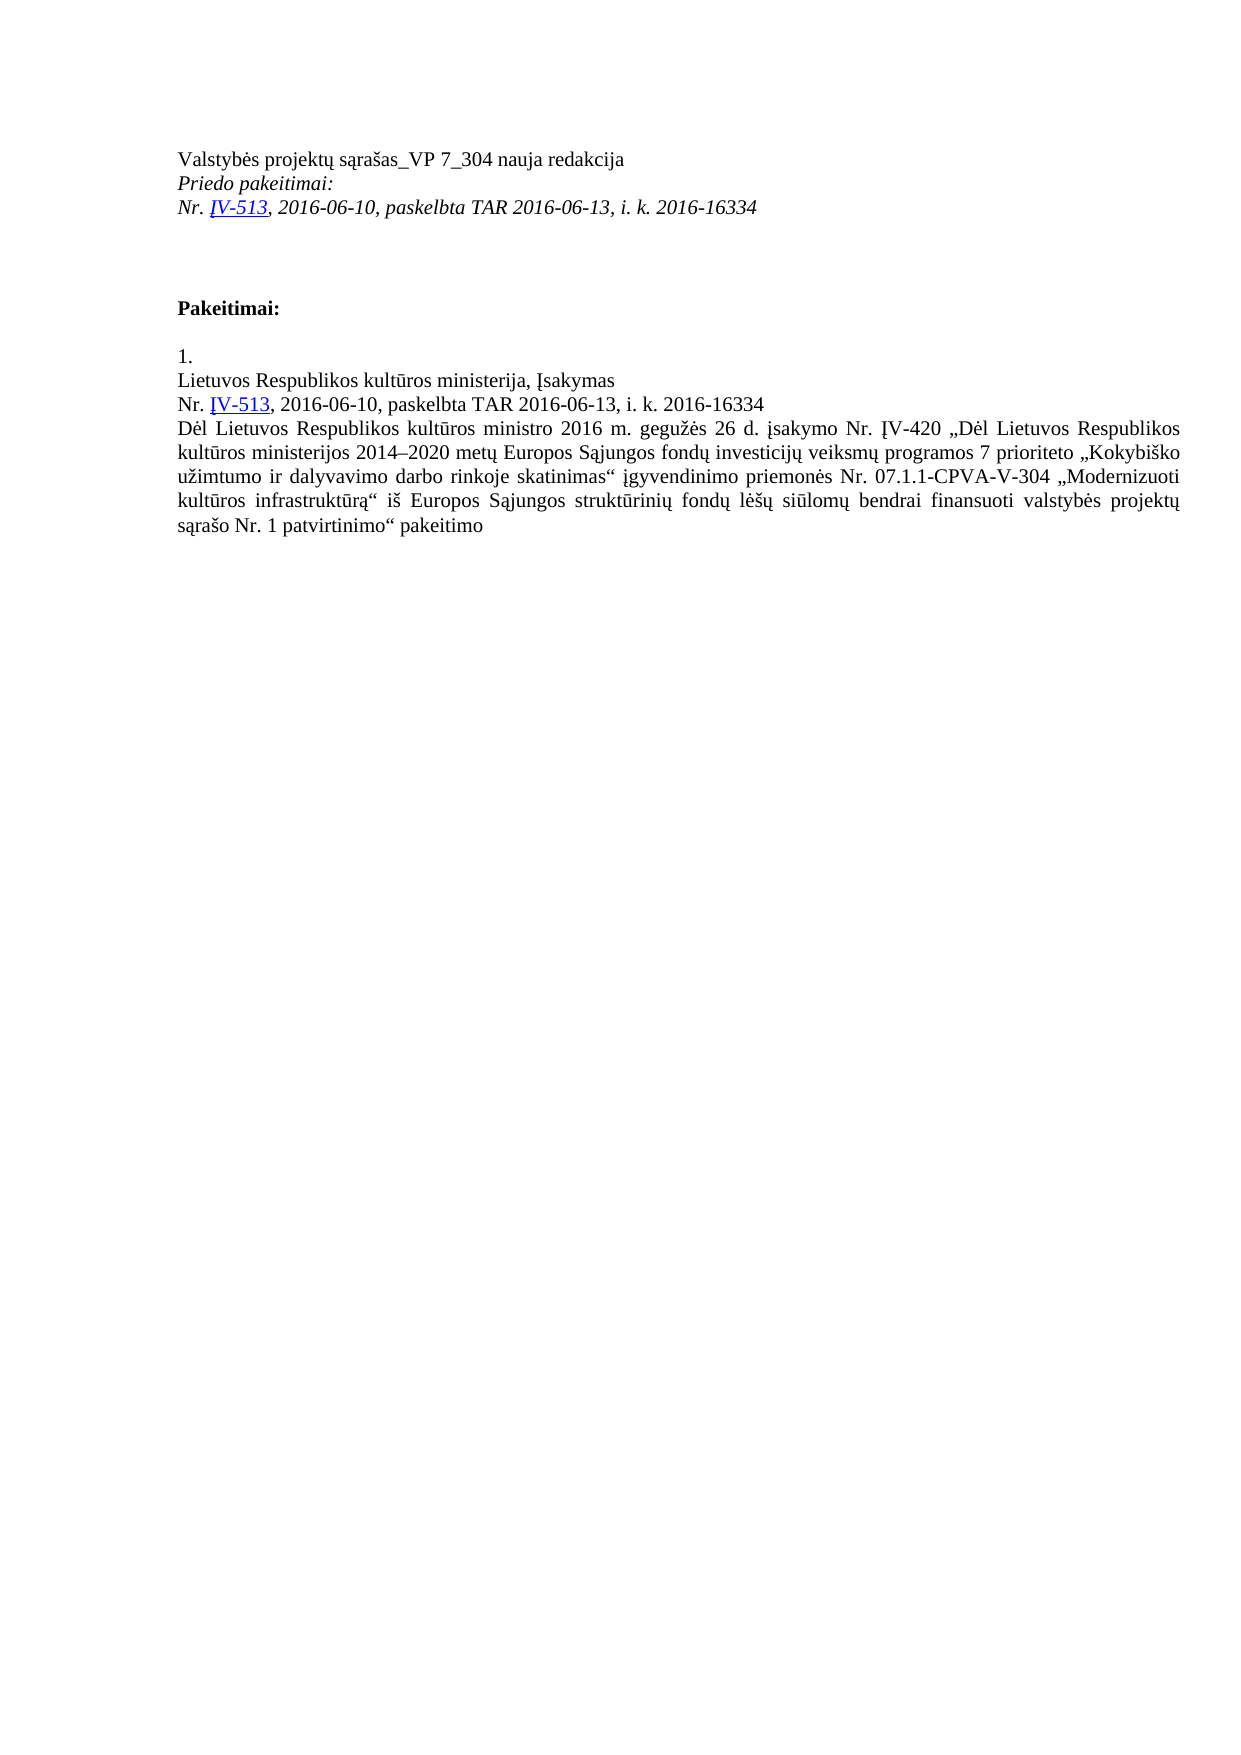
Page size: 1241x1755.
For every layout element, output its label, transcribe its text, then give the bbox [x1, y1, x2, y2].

text Pakeitimai: [177, 296, 1181, 320]
text Valstybės projektų sąrašas_VP 7_304 nauja redakcija [177, 147, 1181, 171]
text Lietuvos Respublikos kultūros ministerija, Įsakymas [177, 368, 1181, 392]
text Priedo pakeitimai: [177, 171, 1181, 195]
text Dėl Lietuvos Respublikos kultūros ministro 2016 m. gegužės 26 d. įsakymo Nr. ĮV-420 „Dėl Lietuvos Respublikos kultūros ministerijos 2014–2020 metų Europos Sąjungos fondų investicijų veiksmų programos 7 prioriteto „Kokybiško užimtumo ir dalyvavimo darbo rinkoje skatinimas“ įgyvendinimo priemonės Nr. 07.1.1-CPVA-V-304 „Modernizuoti kultūros infrastruktūrą“ iš Europos Sąjungos struktūrinių fondų lėšų siūlomų bendrai finansuoti valstybės projektų sąrašo Nr. 1 patvirtinimo“ pakeitimo [177, 416, 1181, 537]
text Nr. ĮV-513, 2016-06-10, paskelbta TAR 2016-06-13, i. k. 2016-16334 [177, 392, 1181, 416]
text 1. [177, 344, 1181, 368]
text Nr. ĮV-513, 2016-06-10, paskelbta TAR 2016-06-13, i. k. 2016-16334 [177, 195, 1181, 219]
